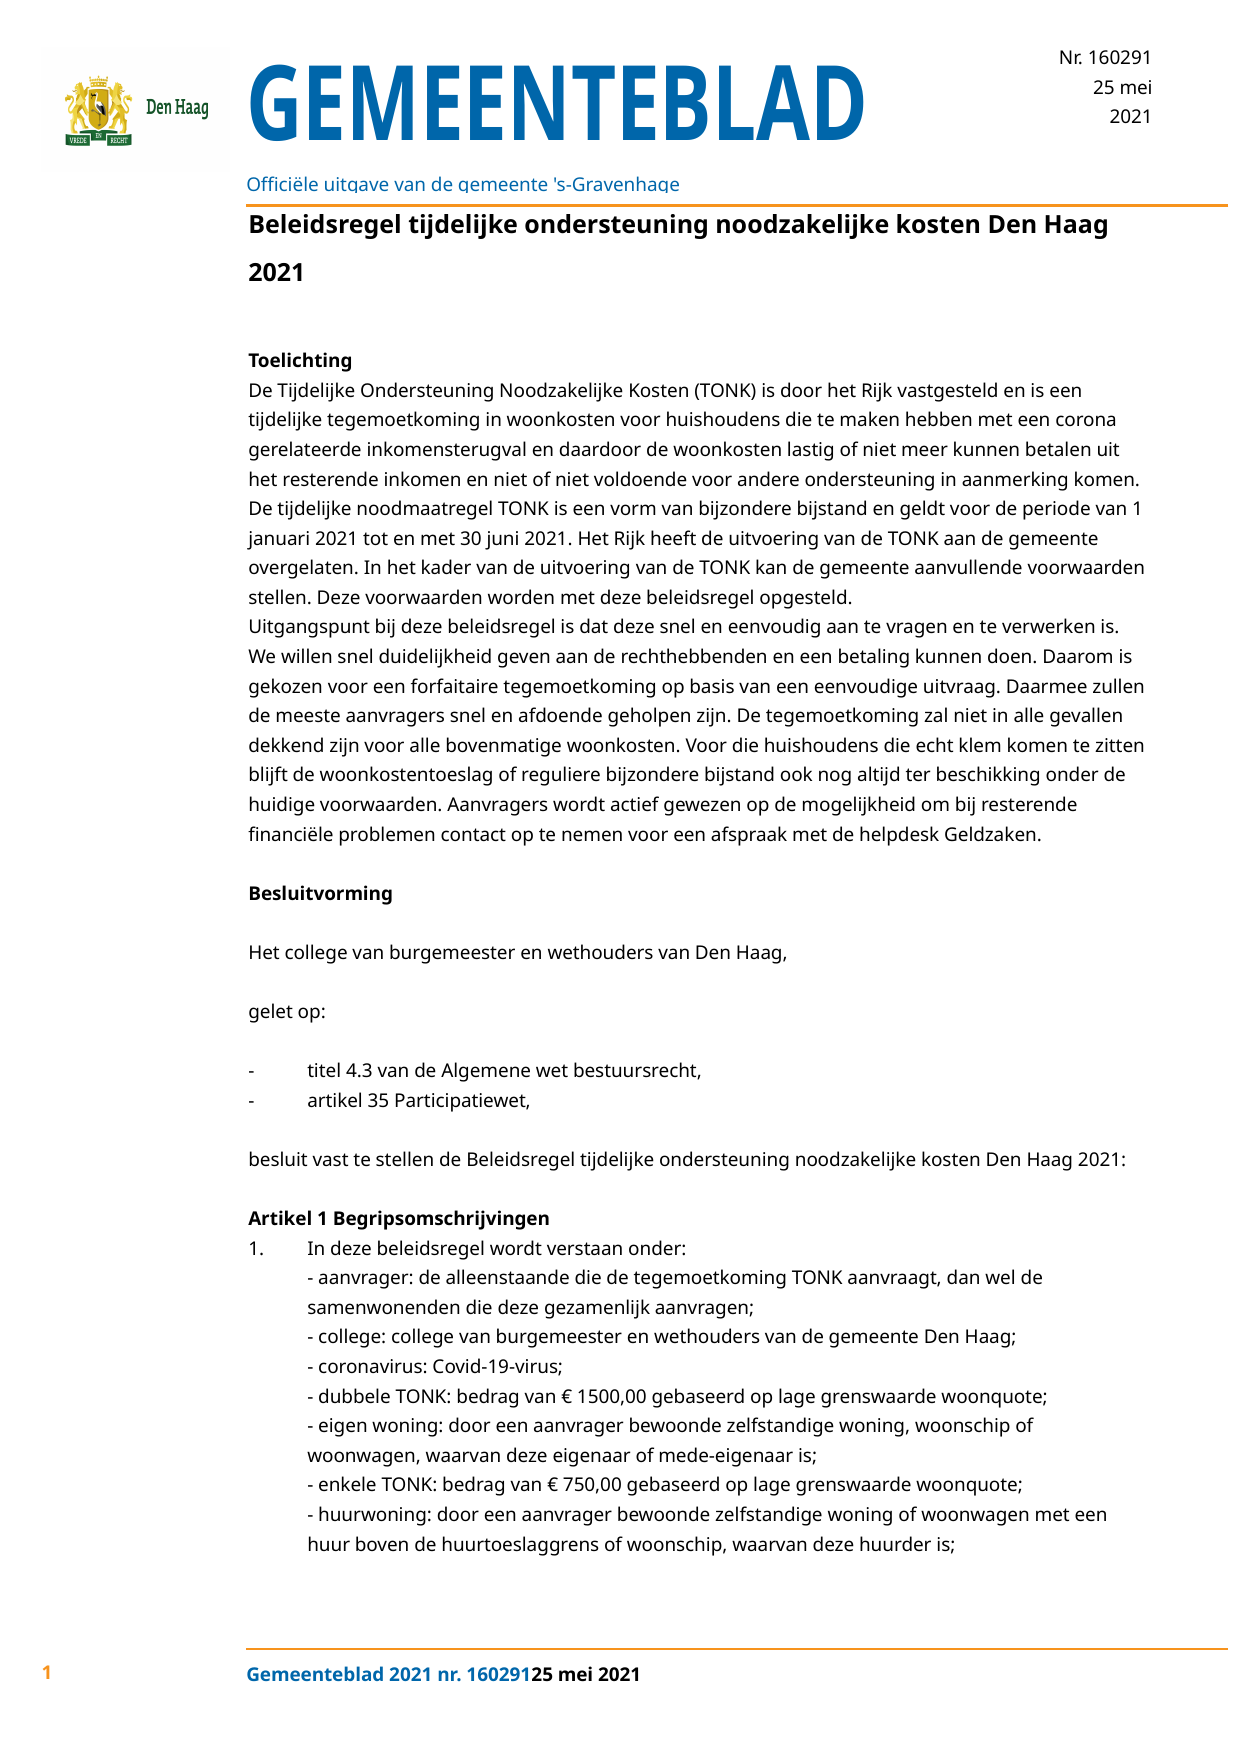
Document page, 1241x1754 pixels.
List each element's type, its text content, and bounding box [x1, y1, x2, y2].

text gelet op: [248, 998, 1152, 1024]
text De Tijdelijke Ondersteuning Noodzakelijke Kosten (TONK) is door het Rijk vastgesteld en is een tijdelijke tegemoetkoming in woonkosten voor huishoudens die te maken hebben met een corona gerelateerde inkomensterugval en daardoor de woonkosten lastig of niet meer kunnen betalen uit het resterende inkomen en niet of niet voldoende voor andere ondersteuning in aanmerking komen. De tijdelijke noodmaatregel TONK is een vorm van bijzondere bijstand en geldt voor de periode van 1 januari 2021 tot en met 30 juni 2021. Het Rijk heeft de uitvoering van de TONK aan de gemeente overgelaten. In het kader van de uitvoering van de TONK kan de gemeente aanvullende voorwaarden stellen. Deze voorwaarden worden met deze beleidsregel opgesteld. [248, 377, 1152, 610]
picture [41, 47, 231, 172]
text Besluitvorming [248, 880, 1152, 906]
list - aanvrager: de alleenstaande die de tegemoetkoming TONK aanvraagt, dan wel de samenwonenden die deze gezamenlijk aanvragen; [248, 1264, 1152, 1320]
text Uitgangspunt bij deze beleidsregel is dat deze snel en eenvoudig aan te vragen en te verwerken is. We willen snel duidelijkheid geven aan de rechthebbenden en een betaling kunnen doen. Daarom is gekozen voor een forfaitaire tegemoetkoming op basis van een eenvoudige uitvraag. Daarmee zullen de meeste aanvragers snel en afdoende geholpen zijn. De tegemoetkoming zal niet in alle gevallen dekkend zijn voor alle bovenmatige woonkosten. Voor die huishoudens die echt klem komen te zitten blijft de woonkostentoeslag of reguliere bijzondere bijstand ook nog altijd ter beschikking onder de huidige voorwaarden. Aanvragers wordt actief gewezen op de mogelijkheid om bij resterende financiële problemen contact op te nemen voor een afspraak met de helpdesk Geldzaken. [248, 614, 1152, 847]
list In deze beleidsregel wordt verstaan onder: [248, 1235, 1152, 1261]
text Artikel 1 Begripsomschrijvingen [248, 1205, 1152, 1231]
list - coronavirus: Covid-19-virus; [248, 1353, 1152, 1379]
text Het college van burgemeester en wethouders van Den Haag, [248, 939, 1152, 965]
list - college: college van burgemeester en wethouders van de gemeente Den Haag; [248, 1324, 1152, 1349]
text Beleidsregel tijdelijke ondersteuning noodzakelijke kosten Den Haag 2021 [248, 207, 1152, 288]
text Toelichting [248, 347, 1152, 373]
list - dubbele TONK: bedrag van € 1500,00 gebaseerd op lage grenswaarde woonquote; [248, 1383, 1152, 1409]
list - eigen woning: door een aanvrager bewoonde zelfstandige woning, woonschip of woonwagen, waarvan deze eigenaar of mede-eigenaar is; [248, 1412, 1152, 1468]
text besluit vast te stellen de Beleidsregel tijdelijke ondersteuning noodzakelijke kosten Den Haag 2021: [248, 1146, 1152, 1172]
list - enkele TONK: bedrag van € 750,00 gebaseerd op lage grenswaarde woonquote; [248, 1472, 1152, 1497]
list artikel 35 Participatiewet, [248, 1087, 1152, 1113]
list - huurwoning: door een aanvrager bewoonde zelfstandige woning of woonwagen met een huur boven de huurtoeslaggrens of woonschip, waarvan deze huurder is; [248, 1501, 1152, 1557]
list titel 4.3 van de Algemene wet bestuursrecht, [248, 1057, 1152, 1083]
